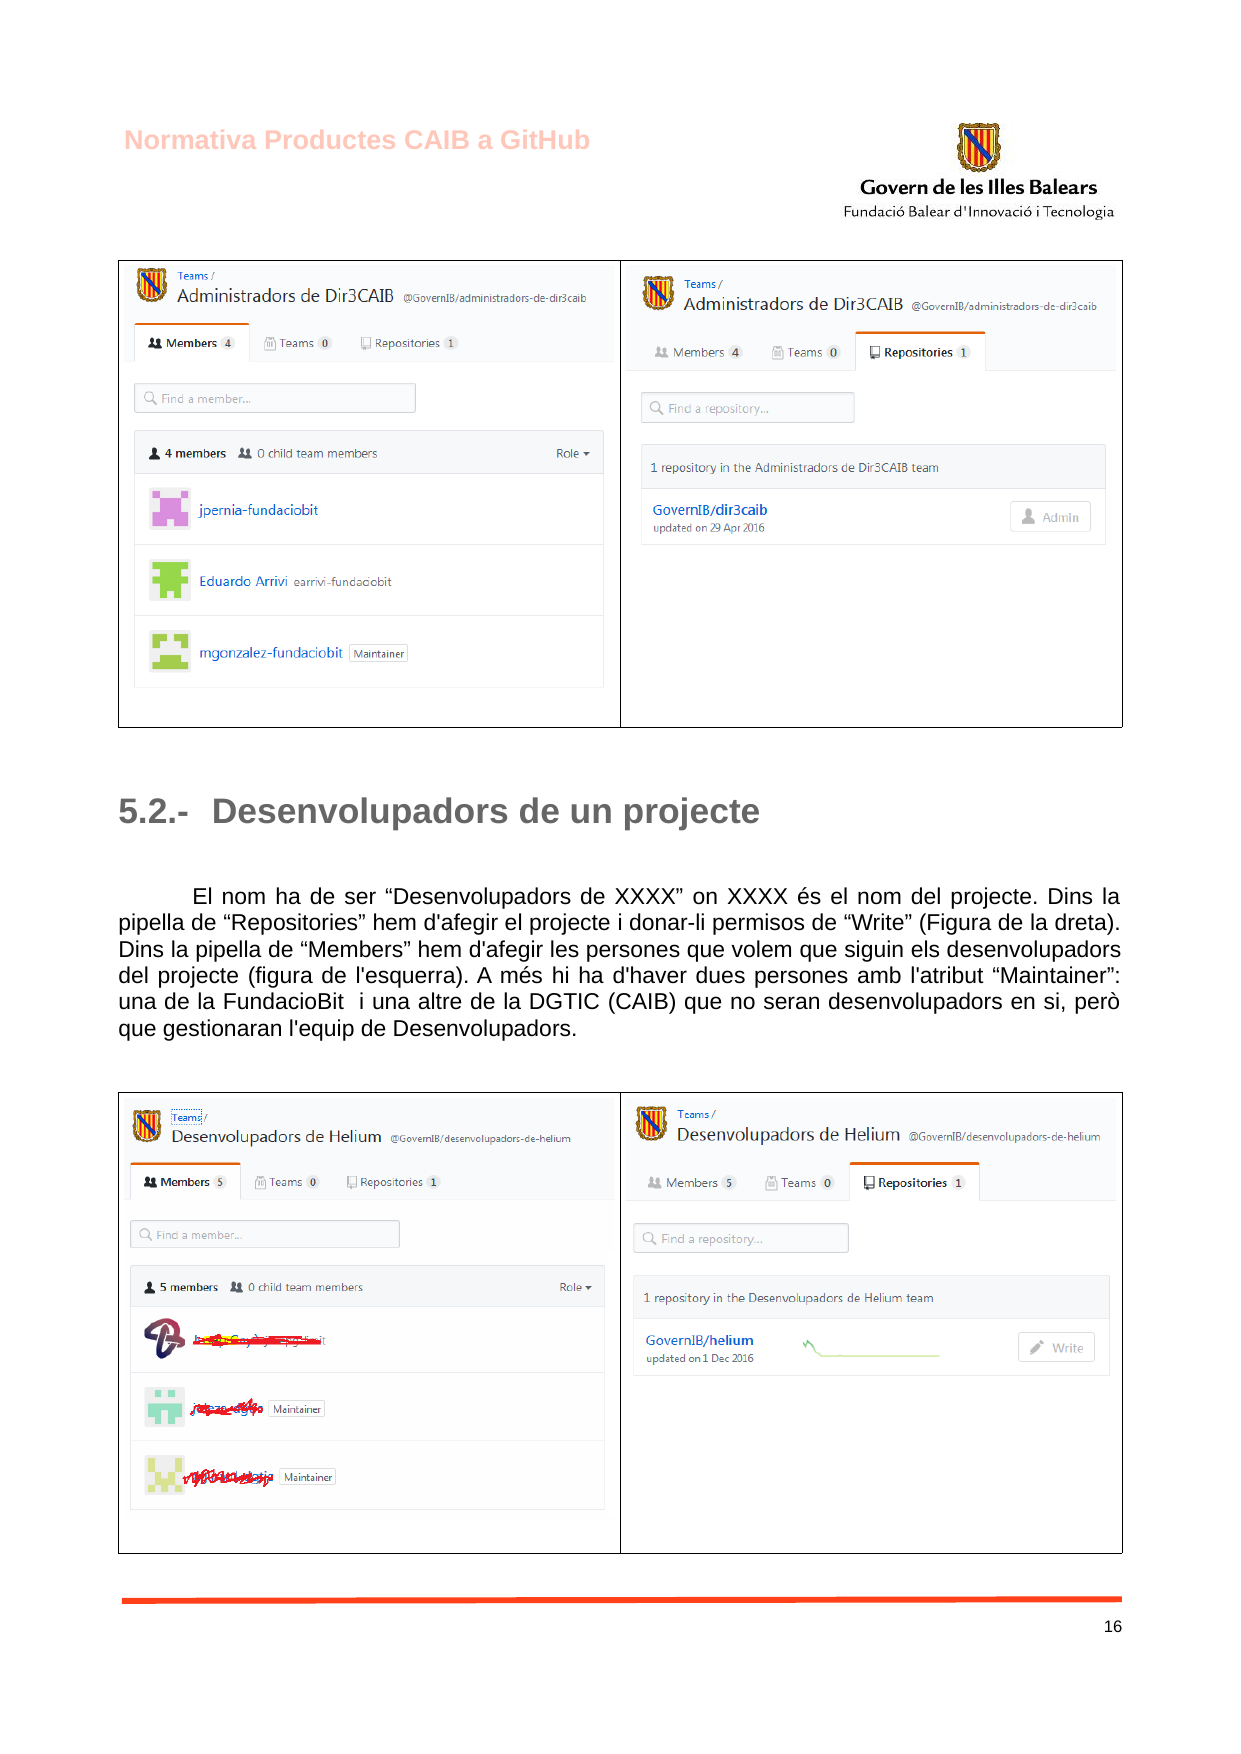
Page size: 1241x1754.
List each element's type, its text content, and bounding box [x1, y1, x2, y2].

picture [840, 123, 1117, 220]
table_header [621, 261, 1122, 727]
subtitle Desenvolupadors de un projecte [118, 791, 1122, 831]
picture [123, 1098, 615, 1521]
table_header [621, 1093, 1122, 1552]
picture [625, 1098, 1117, 1386]
picture [123, 265, 615, 695]
text El nom ha de ser “Desenvolupadors de XXXX” on XXXX és el nom del projecte. Dins la pipella de “Repositories” hem d'afegir el projecte i donar-li permisos de “Write” (Figura de la dreta). Dins la pipella de “Members” hem d'afegir les persones que volem que siguin els desenvolupadors del projecte (figura de l'esquerra). A més hi ha d'haver dues persones amb l'atribut “Maintainer”: una de la FundacioBit i una altre de la DGTIC (CAIB) que no seran desenvolupadors en si, però que gestionaran l'equip de Desenvolupadors. [118, 883, 1122, 1041]
table_header [119, 261, 620, 727]
table_header [119, 1093, 620, 1552]
picture [625, 265, 1117, 557]
